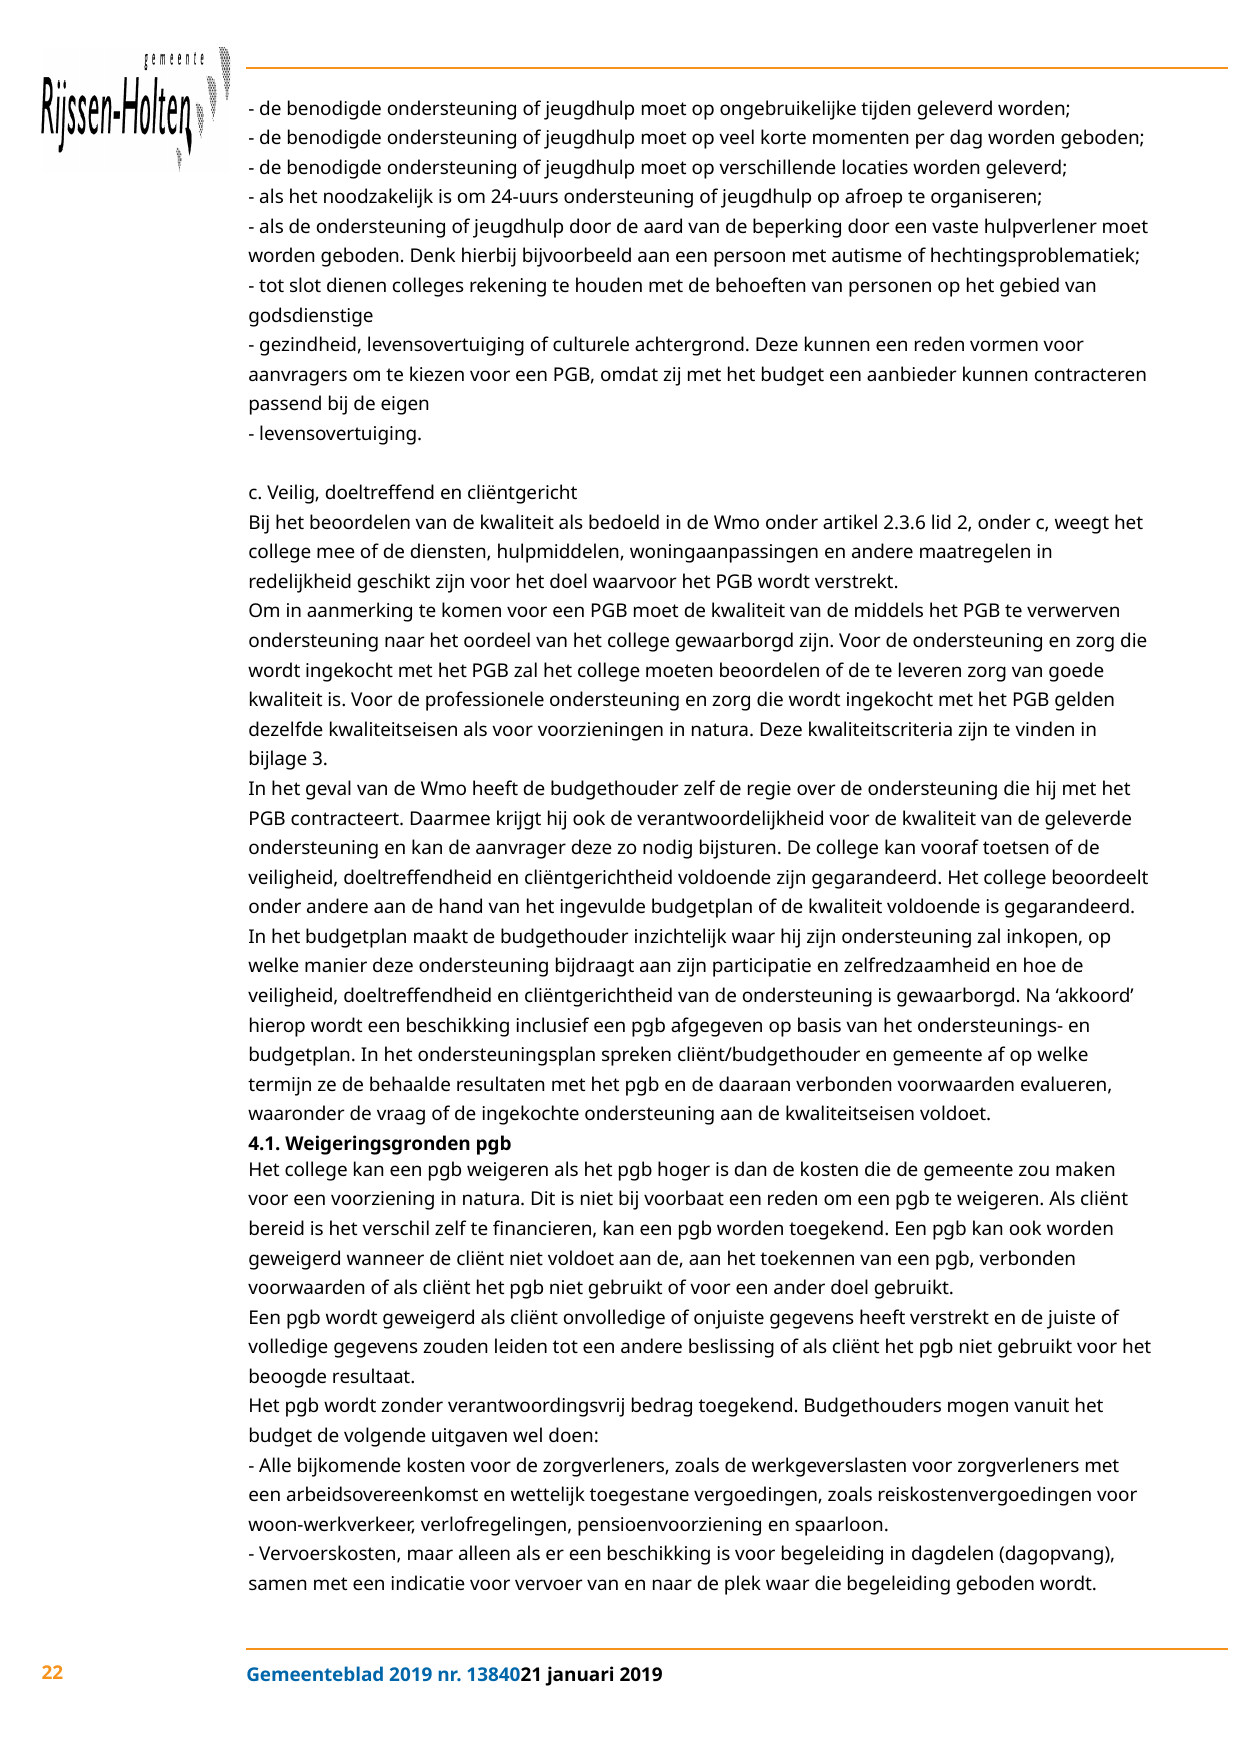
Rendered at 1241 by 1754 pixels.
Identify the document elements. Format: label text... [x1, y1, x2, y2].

text Het pgb wordt zonder verantwoordingsvrij bedrag toegekend. Budgethouders mogen vanuit het budget de volgende uitgaven wel doen: [248, 1393, 1152, 1448]
text Het college kan een pgb weigeren als het pgb hoger is dan de kosten die de gemeente zou maken voor een voorziening in natura. Dit is niet bij voorbaat een reden om een pgb te weigeren. Als cliënt bereid is het verschil zelf te financieren, kan een pgb worden toegekend. Een pgb kan ook worden geweigerd wanneer de cliënt niet voldoet aan de, aan het toekennen van een pgb, verbonden voorwaarden of als cliënt het pgb niet gebruikt of voor een ander doel gebruikt. [248, 1156, 1152, 1300]
text 4.1. Weigeringsgronden pgb [248, 1130, 1152, 1156]
text - als de ondersteuning of jeugdhulp door de aard van de beperking door een vaste hulpverlener moet worden geboden. Denk hierbij bijvoorbeeld aan een persoon met autisme of hechtingsproblematiek; [248, 213, 1152, 268]
text Bij het beoordelen van de kwaliteit als bedoeld in de Wmo onder artikel 2.3.6 lid 2, onder c, weegt het college mee of de diensten, hulpmiddelen, woningaanpassingen en andere maatregelen in redelijkheid geschikt zijn voor het doel waarvoor het PGB wordt verstrekt. [248, 509, 1152, 594]
text - Vervoerskosten, maar alleen als er een beschikking is voor begeleiding in dagdelen (dagopvang), samen met een indicatie voor vervoer van en naar de plek waar die begeleiding geboden wordt. [248, 1541, 1152, 1596]
text In het geval van de Wmo heeft de budgethouder zelf de regie over de ondersteuning die hij met het PGB contracteert. Daarmee krijgt hij ook de verantwoordelijkheid voor de kwaliteit van de geleverde ondersteuning en kan de aanvrager deze zo nodig bijsturen. De college kan vooraf toetsen of de veiligheid, doeltreffendheid en cliëntgerichtheid voldoende zijn gegarandeerd. Het college beoordeelt onder andere aan de hand van het ingevulde budgetplan of de kwaliteit voldoende is gegarandeerd. [248, 775, 1152, 919]
text - levensovertuiging. [248, 420, 1152, 446]
text - Alle bijkomende kosten voor de zorgverleners, zoals de werkgeverslasten voor zorgverleners met een arbeidsovereenkomst en wettelijk toegestane vergoedingen, zoals reiskostenvergoedingen voor woon-werkverkeer, verlofregelingen, pensioenvoorziening en spaarloon. [248, 1452, 1152, 1537]
text - de benodigde ondersteuning of jeugdhulp moet op verschillende locaties worden geleverd; [248, 154, 1152, 180]
text - de benodigde ondersteuning of jeugdhulp moet op veel korte momenten per dag worden geboden; [248, 124, 1152, 150]
text c. Veilig, doeltreffend en cliëntgericht [248, 479, 1152, 505]
text Om in aanmerking te komen voor een PGB moet de kwaliteit van de middels het PGB te verwerven ondersteuning naar het oordeel van het college gewaarborgd zijn. Voor de ondersteuning en zorg die wordt ingekocht met het PGB zal het college moeten beoordelen of de te leveren zorg van goede kwaliteit is. Voor de professionele ondersteuning en zorg die wordt ingekocht met het PGB gelden dezelfde kwaliteitseisen als voor voorzieningen in natura. Deze kwaliteitscriteria zijn te vinden in bijlage 3. [248, 598, 1152, 771]
text - gezindheid, levensovertuiging of culturele achtergrond. Deze kunnen een reden vormen voor aanvragers om te kiezen voor een PGB, omdat zij met het budget een aanbieder kunnen contracteren passend bij de eigen [248, 331, 1152, 416]
text Een pgb wordt geweigerd als cliënt onvolledige of onjuiste gegevens heeft verstrekt en de juiste of volledige gegevens zouden leiden tot een andere beslissing of als cliënt het pgb niet gebruikt voor het beoogde resultaat. [248, 1304, 1152, 1389]
text - de benodigde ondersteuning of jeugdhulp moet op ongebruikelijke tijden geleverd worden; [248, 95, 1152, 121]
text In het budgetplan maakt de budgethouder inzichtelijk waar hij zijn ondersteuning zal inkopen, op welke manier deze ondersteuning bijdraagt aan zijn participatie en zelfredzaamheid en hoe de veiligheid, doeltreffendheid en cliëntgerichtheid van de ondersteuning is gewaarborgd. Na ‘akkoord’ hierop wordt een beschikking inclusief een pgb afgegeven op basis van het ondersteunings- en budgetplan. In het ondersteuningsplan spreken cliënt/budgethouder en gemeente af op welke termijn ze de behaalde resultaten met het pgb en de daaraan verbonden voorwaarden evalueren, waaronder de vraag of de ingekochte ondersteuning aan de kwaliteitseisen voldoet. [248, 923, 1152, 1126]
picture [41, 47, 231, 172]
text - tot slot dienen colleges rekening te houden met de behoeften van personen op het gebied van godsdienstige [248, 272, 1152, 328]
text - als het noodzakelijk is om 24-uurs ondersteuning of jeugdhulp op afroep te organiseren; [248, 183, 1152, 209]
